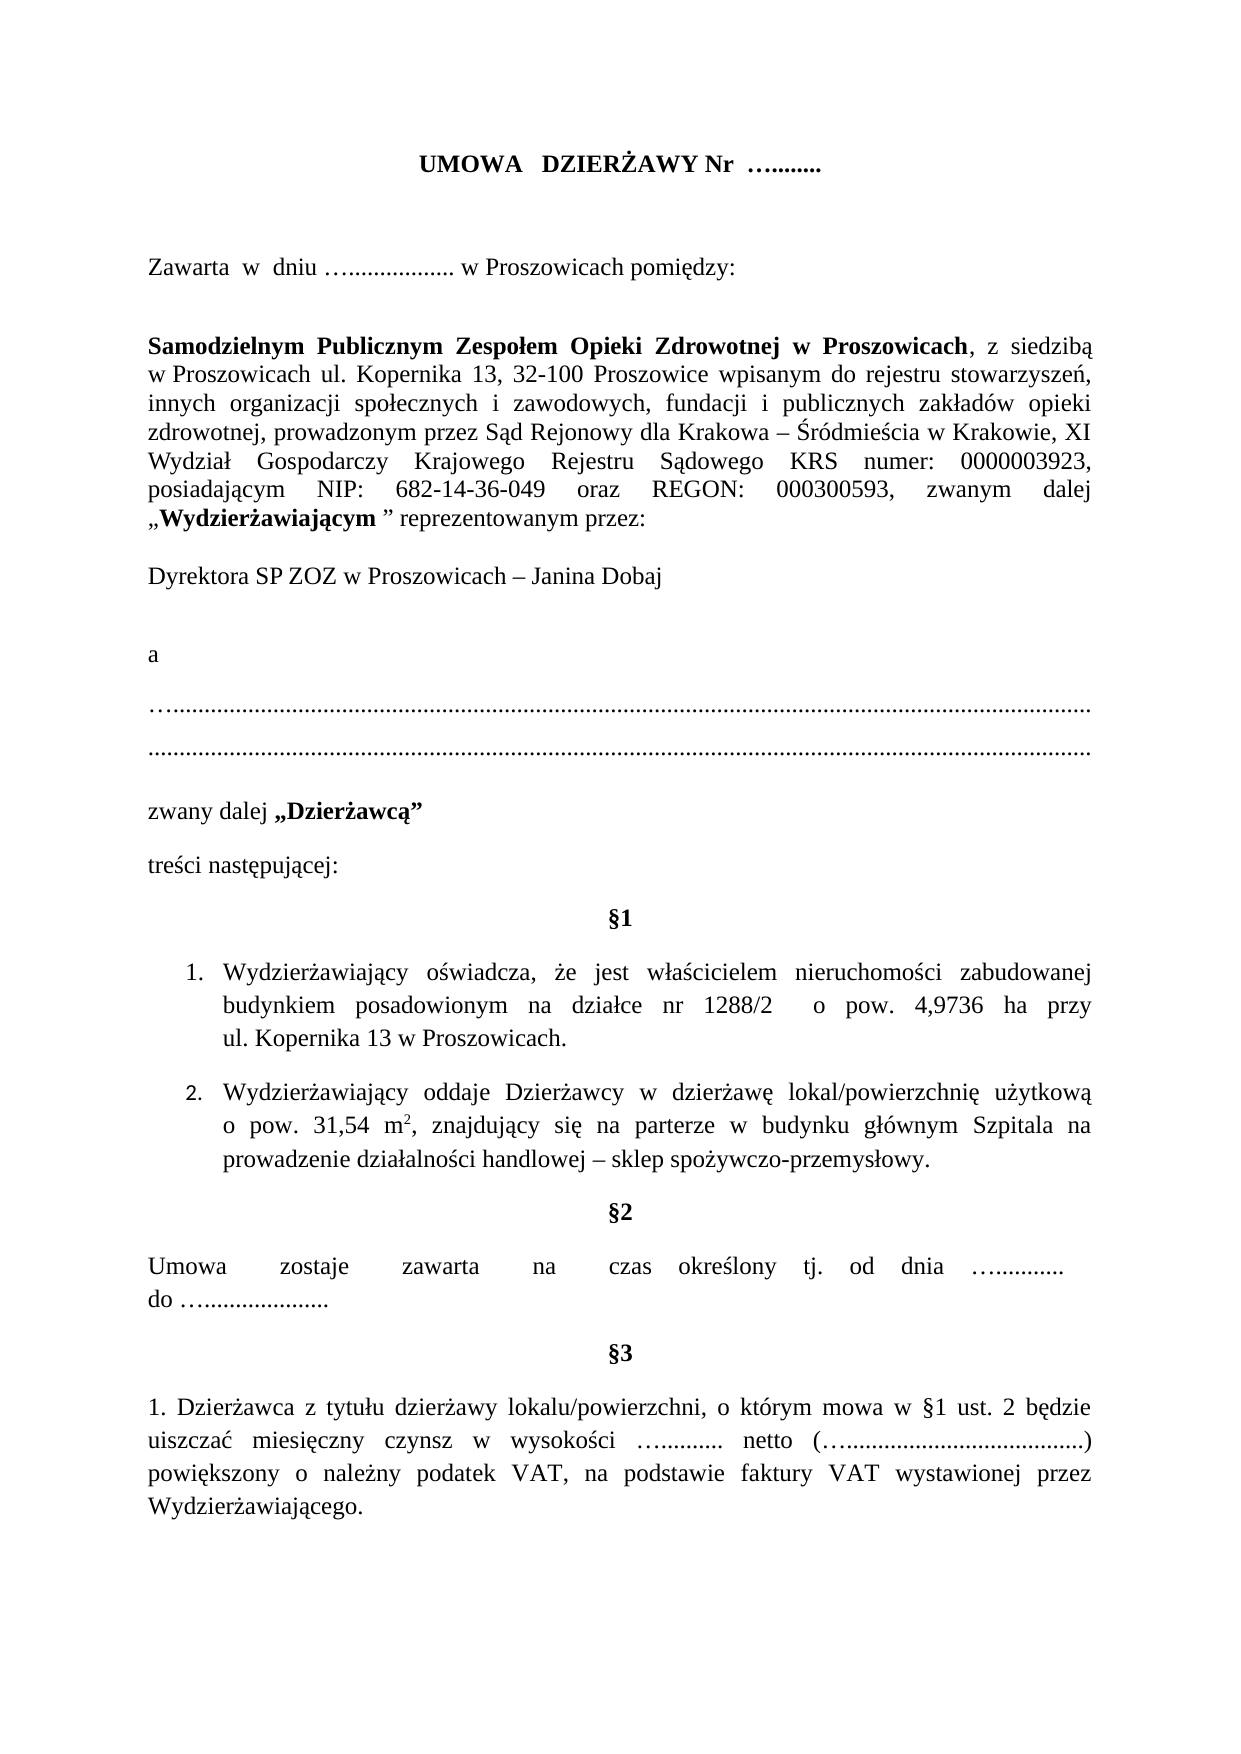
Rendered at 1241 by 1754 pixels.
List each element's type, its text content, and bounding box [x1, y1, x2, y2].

text Samodzielnym Publicznym Zespołem Opieki Zdrowotnej w Proszowicach, z siedzibą w Proszowicach ul. Kopernika 13, 32-100 Proszowice wpisanym do rejestru stowarzyszeń, innych organizacji społecznych i zawodowych, fundacji i publicznych zakładów opieki zdrowotnej, prowadzonym przez Sąd Rejonowy dla Krakowa – Śródmieścia w Krakowie, XI Wydział Gospodarczy Krajowego Rejestru Sądowego KRS numer: 0000003923, posiadającym NIP: 682-14-36-049 oraz REGON: 000300593, zwanym dalej „Wydzierżawiającym ” reprezentowanym przez: [148, 331, 1092, 532]
text treści następującej: [148, 850, 1092, 878]
text a [148, 639, 1092, 668]
text §2 [148, 1197, 1092, 1226]
text 1. Dzierżawca z tytułu dzierżawy lokalu/powierzchni, o którym mowa w §1 ust. 2 będzie uiszczać miesięczny czynsz w wysokości ….......... netto (…......................................) powiększony o należny podatek VAT, na podstawie faktury VAT wystawionej przez Wydzierżawiającego. [148, 1392, 1092, 1520]
text §1 [148, 903, 1092, 932]
text Umowa zostaje zawarta na czas określony tj. od dnia …........... do ….................... [148, 1251, 1092, 1313]
list Wydzierżawiający oddaje Dzierżawcy w dzierżawę lokal/powierzchnię użytkową o pow. 31,54 m2, znajdujący się na parterze w budynku głównym Szpitala na prowadzenie działalności handlowej – sklep spożywczo-przemysłowy. [185, 1077, 1092, 1172]
text ….......................................................................................................................................................................................................................................................................................................... [148, 689, 1092, 761]
list Wydzierżawiający oświadcza, że jest właścicielem nieruchomości zabudowanej budynkiem posadowionym na działce nr 1288/2 o pow. 4,9736 ha przy ul. Kopernika 13 w Proszowicach. [185, 957, 1092, 1052]
text UMOWA DZIERŻAWY Nr …........ [148, 149, 1092, 178]
text Dyrektora SP ZOZ w Proszowicach – Janina Dobaj [148, 561, 1092, 589]
text Zawarta w dniu …................. w Proszowicach pomiędzy: [148, 252, 1092, 281]
text zwany dalej „Dzierżawcą” [148, 796, 1092, 824]
text §3 [148, 1338, 1092, 1367]
